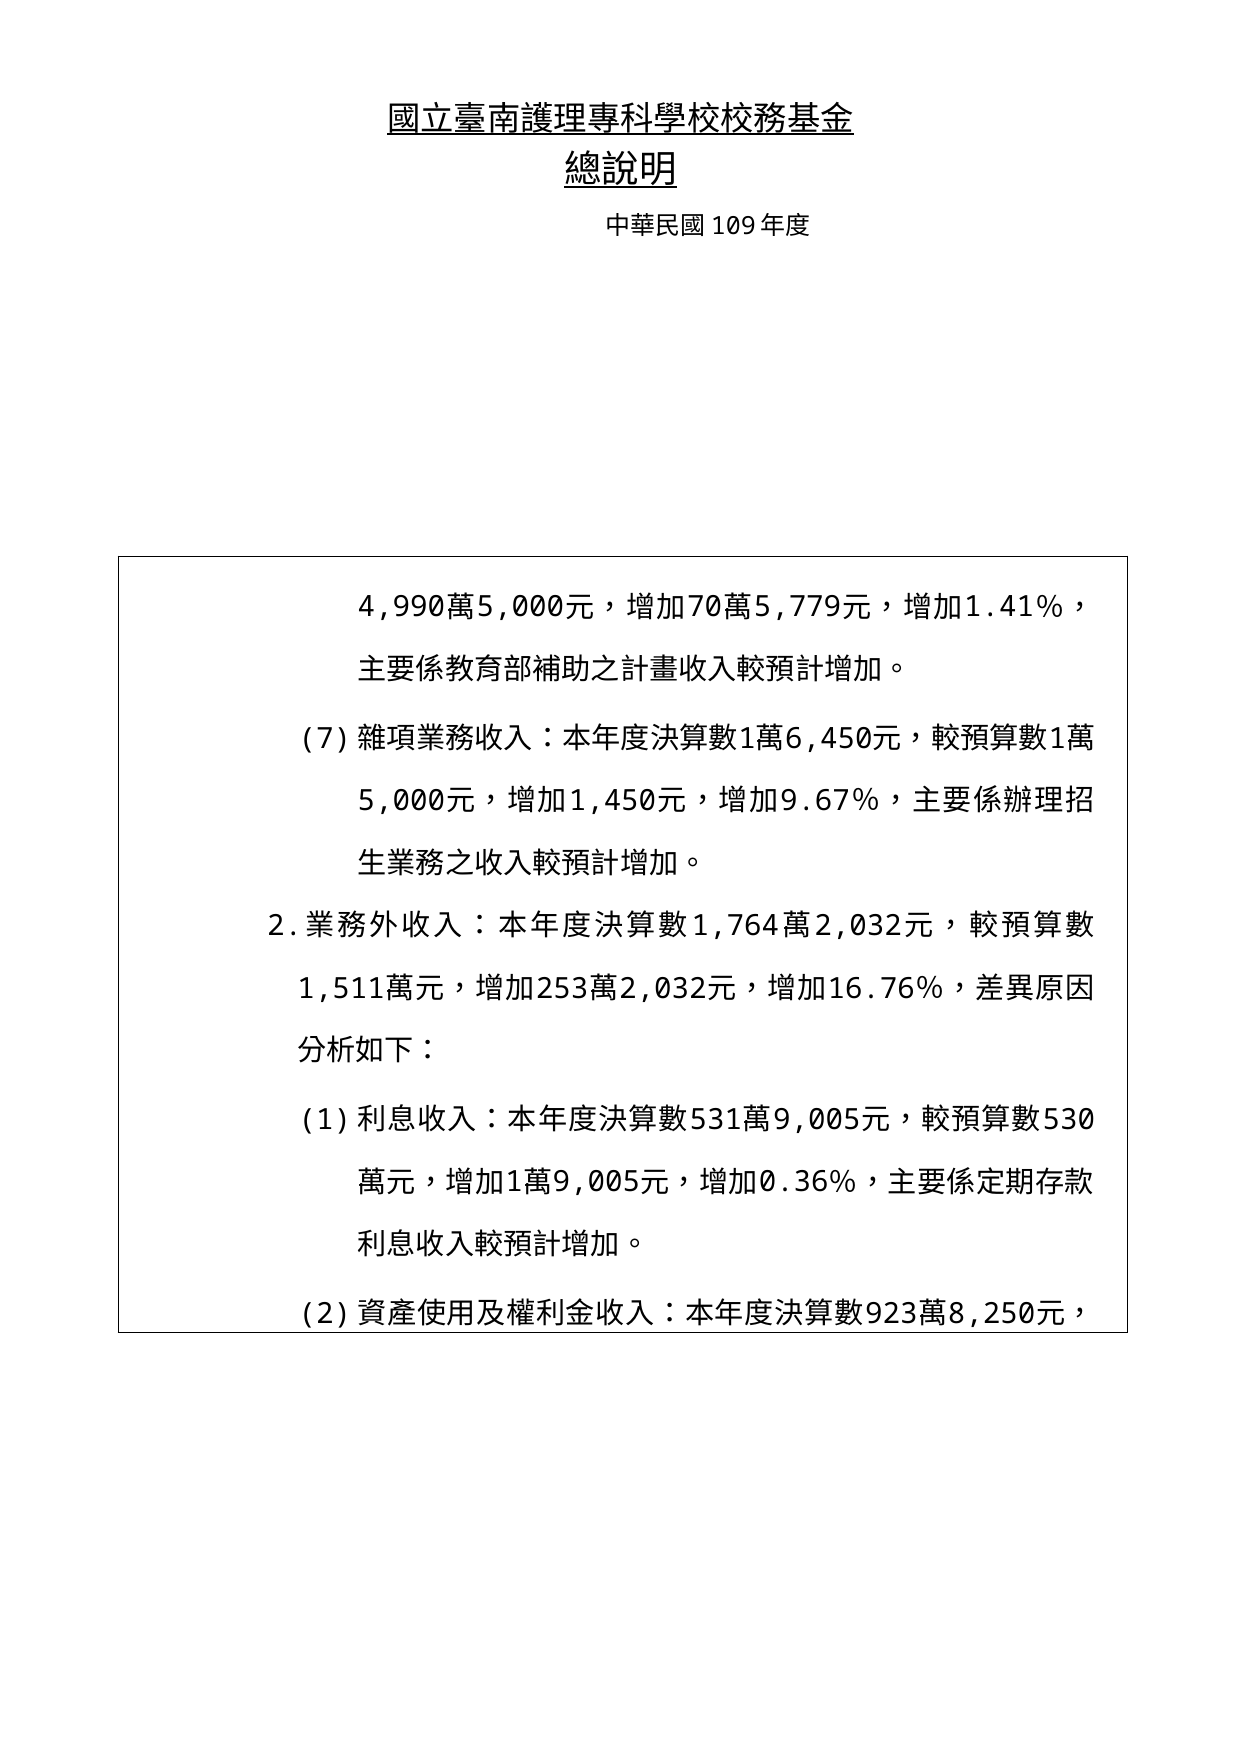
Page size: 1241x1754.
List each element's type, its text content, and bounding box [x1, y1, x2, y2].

table_header 一、業務計畫實施績效： (一)教學品質之提升： 建構優質化的教務資訊系統，適時維護、更新及添購教學設備以利教學活動進行。建立E化線上教學與學習環境，建置及推動課程地圖及學生學習歷程檔案。辦理12小時新生參與（計165名）之學前輔導活動，提升新生先備基礎科目能力，協助新生適時融入新的學習環境。透過成績預警系統進行學習成效不佳學生之管理，108學年度第2學期期中全校不及格比例為53.14%、108學年度第2學期學期全校不及格比例降低為13.23%，108學年度第2學期，授課教師每人平均提供1443分鐘、成績優良小老師每人平均提供203分鐘之課後輔導時間（office hours），以加強學生學習成效。 同時獎勵學業成績優秀學生（108學年度優秀學生受獎人次共207人次，合計獎金434,000元；109學年度優秀入學新生獎勵計畫，頒發「5A獎5萬」1名及其他新生獎勵，合計19名新生共21萬5,000元。建立學習標竿，提升同儕學習成效。 適時維護及主動更新、添購教學設備以利教學活動進行，例如更新Moodle版本，並委外進行維運平台的功能，增進師生使用數位教材的便利性。此外，本學期辦理4場教師研習，引進教學新知與科技策略。109年鼓勵教師社群籌組（4位教師），17位教師申請教學助理，並補助26人次創新教學研究及數位教材製作，共計有49門課程及1672人次學生經歷創新教學的現場，學生可於課後自主學習、增加課程熟悉度並重複複習，提升學習成效。另外，參與並獲得精進教學獎勵的教師，肯定參賽書面整理的經驗，藉由分享交流與評審回饋，提升教材製作信心與視野，藉此增加教師專業知能、教學技能及自我實現。 (二)學術研究水準之提升： 積極推動各單位及教師與國內外相關學者或學術機構學術交流與合作，並辦理教師論文發表補助，獎勵教師論文或技術報告發表與升等，鼓勵教師自我成長，各教學小組組成讀書會及研究會，彼此分享教學與研究成果。 (三)與業界或學術界簽約發展實質合作夥伴關係，並推動已簽約之策略聯盟單位實質合作事項： 已與20間醫院、13間學校（含2間國外大學）、17間業界、社團法人台灣健康教育推廣協會暨臺南市護理師護士公會等單位簽訂合作夥伴關係，發展實質合作辦理產學合作計畫案計13件。 109年度教師簽訂廠商全額出資之產學研究案全校合計14件，總金額9,029,000元。其中化妝品應用科為7件，金額合計1,994,000元；老人服務事業科為6件，金額合計6,885,000元；護理科為1件，金額合計150,000元。其中產學研究案之合作夥伴包含：臺鹽實業股份有限公司、財團法人工業技術研究院、耀然實業有限公司、昇宏國際企業有限公司、竹門國際有限公司、臺灣護理學會、衛生福利部、臺南市政府、財團法人高雄市華仁社會福利慈善基金會、財團法人臺灣省台南市臺灣首廟天壇老人養護中心等。 (四)落實學生實習教學，提升學生專業能力與證照錄取率： 促進學生優良實習品質，積極開闢優良實習場所，目前護理科有21個實習合作場所，化妝品應用科有28個實習合作場所，老人服務事業科有18個實習合作場所，提供學生實際參與實習工作機會，落實教育部校外實習計畫，為實習學生投保意外平安保險及辦理體檢作業，每學期由導師、實習組同仁訪視並關懷實習學生，提升學生實習適應力與學習成效，並建立實習機構教學品質評核機制；充實校內示範病房設備，讓學生分組練習時，都有實作機會；定期舉辦校外觀摩、研討，掌握社會脈動，提升學生護理師證照考取率，109年護理師證照通過率達85.47％；109年化妝品應用科學生參加美容丙級技術士檢定考試通過率100％，美容乙級技術士檢定考試通過率達92.19％，化學丙級技術士檢定考試通過率86.84％，美國NAHA國際芳療師初階 I檢定考試通過率達96.55％；109年老人服務事業科照顧服務員證照共計34名通過，通過率達100%，高考社會工作師證照通過6人。 (五)加強學生輔導工作，提升學生學習與成長： 有效建立學校行政單位與師生溝通管道，營造安全祥和之校園環境；推動學生自治，輔導學生成立各種學生自治團體及社團，透過社團活動與社區、志工服務，建立對社會的責任感，俾利學生之學習與成長；重視心理輔導，強化導師輔導功能，適時發現學生偏差或異常行為；強化體育教育和衛生保健教育，舉辦各項班際運動競賽活動，以培養團隊精神並加強體適能訓練，定期辦理健康促進活動及相關衛生教育之專題演講，提升學生照顧自己與他人之能力。 (六)加強校區各項建設，提升學習之優質環境： 本校目前總樓地板面積已達到48,909平方公尺，提供學生理論與實務結合的臨床實習環境，及足夠的師生教學研究空間，有效提升師生教學與學習之品質；另外亦提供適當的宿舍空間，以確保外地新生均能住進宿舍，並照顧經濟弱勢學生，使其能安心就學。本年度持續進行既有校舍之改善，辦理「弘景樓及蔻思樓中庭多功能展演空間工程」供學生展演走秀及社團活動的場所，並進行全校LED燈具汰換。 (七)提升圖書館資訊服務，強化網路設備效能及資訊安全，以支援教學： 強化以學術科(中心)為特色的核心館藏，配合學校高等教育深耕計畫、校務發展特色躍升計畫，訂購專業中西文期刊106種、中西文資料庫7種，購置中西文圖書1,354冊、視聽資料137套，中文電子書247冊，維持各科(中心)相關圖書及期刊的穩定成長，強化健康照護類與化妝品應用類圖書之特色。參與國內5個資源共享聯盟，透過館際合作方式，提供文獻傳遞26件，館際借書249件，並採購共用性資料庫22種，提供全方位讀者服務。設置多元支付影印機1臺，購置圖書教具滅菌機1臺，進行圖書整合管理系統升級作業，提供多功能且更便利之設施；辦理8場新生圖書館利用指導課程，7場圖書館電子資源利用課程，8場閱讀推廣活動，增進教學成效。 持續嚴密控管校園網路IP address使用，電腦病毒掃描及流量監控，持續加強資訊安全及推動校園資訊安全之觀念：辦理資訊安全及個人資料保護教育訓練、個人資料事故應變演練暨教育訓練。全面汰換電腦教室(一)電腦、廣播軟體及還原軟體以改善教學環境。購買硬碟抹除機設備、伺服器專用記憶體、高速網路交換器及網路儲存設備以維護資訊安全及虛擬系統。持續維護本校無障礙網頁。租用中華電信數據電路及hicloud雲儲存服務，以強化異地備份提升網路服務。購買筆記型電腦及測試系統電腦，以提升網路維運效率。 二、收支餘絀情形： (一)收入決算與收入預算比較情形： 1.業務收入：本年度決算數3億2,905萬751元，較預算數3億2,190萬7,000元，增加714萬3,751元，增加2.22％，差異原因分析如下： 學雜費收入：本年度決算數6,130萬9,095元，較預算數6,238萬元，減少107萬905元，減少1.72％。 學雜費減免(-)：本年度決算數632萬1,525元，較預算數740萬元，減少107萬8,475元，減少14.57％，主要係因申請學雜費減免之學生數較預計減少所致。 建教合作收入：本年度決算數1,014萬7,132元，較預算數400萬元，增加614萬7,132元，增加153.68％，主要係各類委辦計畫案收入較預計增加所致。 推廣教育收入：本年度決算數428萬1,820元，較預算數400萬元，增加28萬1,820元，增加7.05％，主要係推廣教育班之收入較預計增加所致。 學校教學研究補助收入：本年度決算數2億900萬7,000元，等於預算數2億900萬7,000元。 其他補助收入：本年度決算數5,061萬779元，較預算數4,990萬5,000元，增加70萬5,779元，增加1.41％，主要係教育部補助之計畫收入較預計增加。 雜項業務收入：本年度決算數1萬6,450元，較預算數1萬5,000元，增加1,450元，增加9.67％，主要係辦理招生業務之收入較預計增加。 2.業務外收入：本年度決算數1,764萬2,032元，較預算數1,511萬元，增加253萬2,032元，增加16.76％，差異原因分析如下： 利息收入：本年度決算數531萬9,005元，較預算數530萬元，增加1萬9,005元，增加0.36％，主要係定期存款利息收入較預計增加。 資產使用及權利金收入：本年度決算數923萬8,250元，較預算數900萬元，增加23萬8,250元，增加2.65％，主要係學生住宿費收入較預計增加。 違規罰款收入：本年度決算數16萬4,318元，較預算數10萬元，增加6萬4,318元，增加64.32％，主要係廠商違約金收入較預計增加。 受贈收入：本年度決算數113萬1,872元，較預算數41萬元，增加72萬1,872元，增加176.07％，主要係接受各界捐款收入較預計增加。 雜項收入：本年度決算數178萬8,587元，較預算數30萬元，增加148萬8,587元，增加496.20％，主要係收回以前年度支出。 (二)支出決算與支出預算比較情形： 1.業務成本與費用：本年度決算數3億4,954萬6,044元，較預算數3億4,227萬8,000元，增加726萬8,044元，增加2.12％，差異原因分析如下： 教學研究及訓輔成本：本年度決算數2億4,836萬286元，較預算數2億5,350萬元，減少513萬9,714元，減少2.03％，主要係用人費用之正式員額薪資較預算數減少。 建教合作成本：本年度決算數925萬3,667元，較預算數389萬9,000元，增加535萬4,667元，增加137.33％，主要係各類委辦計畫案收入較預計增加，成本相對增加。 推廣教育成本：本年度決算數274萬6,613元，較預算數306萬7,000元，減少32萬387元，減少10.45％，主要係相關開班成本較預計減少。 學生公費及獎勵金：本年度決算數2,776萬9,245元，較預算數1,900萬元，增加876萬9,245元，增加46.15％，主要係對學生之獎勵金及補助較預計增加。 管理及總務費用－管理費用及總務費用：本年度決算數6,139萬9,783元，較預算數6,279萬7,000元，減少139萬7,217元，減少2.22％，主要係不動產、廠房及設備折舊較預計減少。 其他業務費用－雜項業務費用：本年度決算數1萬6,450元，較預算數1萬5,000元，增加1,450元，增加9.67％，主要係辦理招生業務之收入增加，相關費用相對增加。 2.業務外費用－雜項費用：本年度決算數1,478萬8,019元，較預算數1,498萬3,000元，減少19萬4,981元，減少1.30％，主要係學生宿舍相關支出減少。 (三)決算與預算餘絀比較情形： 1.業務賸餘(短絀)：本年度決算業務短絀2,049萬5,293元，較預算短絀數2,037萬1,000元，增加短絀12萬4,293元，主要係學生公費及獎勵金增加。 2.業務外賸餘(短絀)：本年度決算業務外賸餘285萬4,013元，較預算賸餘數12萬7,000元，增加賸餘272萬7,013元，主要係雜項收入增加。 3.本期賸餘(短絀)：本年度決算短絀1,764萬1,280元，較預算短絀數2,024萬4,000元，減少短絀260萬2,720元，主要係建教合作收入增加。 三、餘絀撥補實況： 本期短絀1,764萬1,280元，前期未分配賸餘8,693萬4,830元，本年度未分配賸餘6,929萬3,550元，待填補之短絀0元。 四、現金流量結果： 本年度決算現金及約當現金淨減1,671萬937元，較預算現金及約當現金淨增4,462萬6,000元，減少6,133萬6,937元，減少137.45％，其原因如下： (一)業務活動之淨現金流入3,568萬4,132元，包含： 1.本年度決算短絀1,764萬1,280元。 2.利息收入之調整減列531萬9,005元。 3.調整項目5,720萬4,740元，包含： 折舊、減損及折耗5,489萬9,559元。 攤銷1,155萬824元。 其他淨減178萬5,435元。 流動資產淨增55萬9,349元。 流動負債淨減690萬859元。 4.收取利息143萬9,677元。 (二)投資活動之淨現金流出7,949萬665元，包含： 1.減少流動金融資產2億1,070萬元。 2.減少短期墊款2萬9,914元。 3.減少準備金124萬3,250元。 4.減少不動產、廠房及設備3,572元。 5.減少其他資產773元。 6.收取利息387萬8,649元。 7.增加投資2億5,970萬元。 8.增加不動產、廠房及設備3,131萬7,847元。 9.增加無形資產361萬2,207元。 10.增加其他資產71萬6,769元。 (三)籌資活動之淨現金流入2,709萬5,596元，包含： 1.增加其他負債825萬2,811元。 2.增加基金2,706萬1,928元。 3.減少其他負債821萬9,143元。 (四)不影響現金流量之投資與籌資活動，包含： 1.退休離職準備金與應付退休及離職金因計息同額增加之金額1萬1,084元。 2.不動產、廠房及設備(機械及設備)與遞延收入同額增加之金額18萬5,000元。 3.應付代管資產轉列受贈公積之金額179萬6,016元。 五、資產負債情況： (一)本年度決算資產總計22億9,356萬2,482元，包含： 1.流動資產3億4,804萬6,849元，占資產總額15.17％。 2.投資、長期應收款、貸墊款及準備金4億1,765萬1,019元，占資產總額18.21％。 3.不動產、廠房及設備9億3,869萬3,239元，占資產總額40.93％。 4.無形資產1,371萬2,556元，占資產總額0.60％。 5.其他資產5億7,545萬8,819元，占資產總額25.09％。 (二)負債總計5億3,424萬7,471元，占負債及淨值總額23.29％，包含： 1.流動負債2,650萬2,851元，占負債及淨值總額1.15％。 2.其他負債5億774萬4,620元，占負債及淨值總額22.14％。 (三)淨值總計17億5,931萬5,011元，占負債及淨值總額76.71％，包含： 1.基金14億7,981萬2,066元，占負債及淨值總額64.52％。 2.公積2億1,020萬9,395元，占負債及淨值總額9.17％。 3.累積賸餘6,929萬3,550元，占負債及淨值總額3.02％。 六、其他：為辦理教育部專項補助計畫所需，本年度先行辦理並補辦111年度一般建築及設備計畫預算586萬元，奉行政院109年11月25日院授教字第1090169900C號函同意。 (二)業務外賸餘(短絀-)：本年度決算業務外賸餘951萬7,352元，較預算賸餘數584萬3,000元，增加賸餘367萬4,352元，主要係利息收入增加。 (三)本期賸餘(短絀-)：本年度決算賸餘54萬7,428元，較預算賸餘數133萬4,000元，減少賸餘78萬6,572元，主要係其他補助收入、資產使用及權利金收入較預計減少，教學研究及訓輔成本、學生公費及獎勵金較預計增加並撙節支出所致。參、餘絀撥補實況：一、本年度決算賸餘之部計1億3,746萬6,288元，係本期賸餘54萬7,428元加前期未分配賸餘1億3,691萬8,860元。二、本年度決算賸餘之部計1億3,746萬6,288元，較預算賸餘之部計1億3,906萬4,000元，減少賸餘159萬7,712元，減少1.14 ％，主要係決算本期賸餘較預算本期賸餘減少賸餘78萬6,572元及決算前期未分配賸餘較預算前期未分配賸餘減少賸餘81萬1,140元。肆、現金流量結果：本年度決算現金及約當現金淨減1,090萬7,965元，較預算現金及約當現金淨增5,691萬7,000元，減少6,782萬4,965元，減少119.16％，其原因如下： 一、業務活動之淨現金流入4,655萬3,638元，包含： (一)本年度決算賸餘54萬7,428元。 (二)調整非現金項目4,600萬6,210元，包含： 1.折舊及折耗2,945萬5,624元。 2.攤銷967萬753元。 3.其他淨減100萬5,580元。 4.流動資產淨減483萬4,904元。 5.流動負債淨增103萬9,349元。 二、投資活動之淨現金流出9,726萬2,228元，包含： (一)增加短期墊款196萬8,554元。 (二)增加固定資產5,429萬2,507元。 (三)增加無形資產49萬4,352元。 (四)增加遞延借項4,050萬6,815元。 三、融資活動之淨現金流入3,980萬625元，包含： (一)增加其他負債3,684萬1,333元。 (二)增加基金2,469萬5,000元。 (三)減少其他負債2,173萬5,708元。 四、不影響現金流量之投資與融資活動，包含： (一)受贈固定資產與受贈公積同額增加之金額429萬2,488元，包含： 1.機械及設備317萬6,761元。 2.交通及運輸設備23萬5,000元。 3.什項設備88萬727元。 (二)提列退撫基金使退休離職準備金及應付退休及離職金同額減少之數 29萬6,358元。 (三)以前年度購建中固定資產科目，於本次更正調整轉入固定資產科目數增加之金額7億925萬304元，包含： 1.土地改良物264萬6,059元。 2.房屋及建築6億1,801萬9,556元。 3.機械及設備1,731萬1,290元。 4.交通及運輸設備124萬2,832元。 5.什項設備7,003萬567元。 (四)其他準備金與受贈公積同額減少之金額1萬元，係動用留本獎助學金發放獎助學金。 (五)受贈無形資產與受贈公積同額增加之金額31萬9,000元，係教育部補助經費購置電腦軟體。 (六)應付代管資產轉列受贈公積數之金額179萬5,980元。 伍、資產負債情況： 一、本年度決算資產總計20億8,876萬4,254元，包含： (一)流動資產5億3,442萬728元，占資產總額25.59％。 (二)投資、長期應收款、貸墊款及準備金460萬6,711元，占資產總額0.22％。 (三)固定資產10億3,425萬6,769元，占資產總額49.52％。 (四)無形資產727萬7,279元，占資產總額0.35％。 (五)遞延借項1億58萬6,445元，占資產總額4.82％。 (六)其他資產4億761萬6,322元，占資產總額19.51％。 二、負債總計4億4,686萬5,758元，占負債及淨值總額21.39％，包含： (一)流動負債1,102萬9,700元，占負債及淨值總額0.53％。 (二)其他負債4億3,583萬6,058元，占負債及淨值總額20.87％。 三、淨值總計16億4,189萬8,496元，占負債及淨值總額78.61％，包含： (一)基金13億667萬9,860元，占負債及淨值總額62.56％。 (二)公積1億9,775萬2,348元，占負債及淨值總額9.47％。 (三)累積賸餘1億3,746萬6,288元，占負債及淨值總額6.58％。 陸、其他： 信託代理與保證資產(負債)科目：本年度決算數578萬1,258元。 參、餘絀撥補實況： 一、本年度決算賸餘之部計1億3,746萬6,288元，係本期賸餘54萬7,428元加前期未分配賸餘1億3,691萬8,860元。 二、本年度決算賸餘之部計1億3,746萬6,288元，較預算賸餘之部計1億3,906萬4,000元，減少賸餘159萬7,712元，減少1.14 ％，主要係決算本期賸餘較預算本期賸餘減少賸餘78萬6,572元及決算前期未分配賸餘較預算前期未分配賸餘減少賸餘81萬1,140元。 肆、現金流量結果： 本年度決算現金及約當現金淨減1,090萬7,965元，較預算現金及約當現金淨增5,691萬7,000元，減少6,782萬4,965元，減少119.16％，其原因如下： 一、業務活動之淨現金流入4,655萬3,638元，包含： (一)本年度決算賸餘54萬7,428元。 (二)調整非現金項目4,600萬6,210元，包含： 1.折舊及折耗2,945萬5,624元。 2.攤銷967萬753元。 3.其他淨減100萬5,580元。 4.流動資產淨減483萬4,904元。 5.流動負債淨增103萬9,349元。 二、投資活動之淨現金流出9,726萬2,228元，包含： (一)增加短期墊款196萬8,554元。 (二)增加固定資產5,429萬2,507元。 (三)增加無形資產49萬4,352元。 (四)增加遞延借項4,050萬6,815元。 三、融資活動之淨現金流入3,980萬625元，包含： (一)增加其他負債3,684萬1,333元。 (二)增加基金2,469萬5,000元。 (三)減少其他負債2,173萬5,708元。 四、不影響現金流量之投資與融資活動，包含： (一)受贈固定資產與受贈公積同額增加之金額429萬2,488元，包含： 1.機械及設備317萬6,761元。 2.交通及運輸設備23萬5,000元。 3.什項設備88萬727元。 (二)提列退撫基金使退休離職準備金及應付退休及離職金同額減少之數 29萬6,358元。 (三)以前年度購建中固定資產科目，於本次更正調整轉入固定資產科目數增加之金額7億925萬304元，包含： 1.土地改良物264萬6,059元。 2.房屋及建築6億1,801萬9,556元。 3.機械及設備1,731萬1,290元。 4.交通及運輸設備124萬2,832元。 5.什項設備7,003萬567元。 (四)其他準備金與受贈公積同額減少之金額1萬元，係動用留本獎助學金發放獎助學金。 (五)受贈無形資產與受贈公積同額增加之金額31萬9,000元，係教育部補助經費購置電腦軟體。 (六)應付代管資產轉列受贈公積數之金額179萬5,980元。 伍、資產負債情況： 一、本年度決算資產總計20億8,876萬4,254元，包含： (一)流動資產5億3,442萬728元，占資產總額25.59％。 (二)投資、長期應收款、貸墊款及準備金460萬6,711元，占資產總額0.22％。 (三)固定資產10億3,425萬6,769元，占資產總額49.52％。 (四)無形資產727萬7,279元，占資產總額0.35％。 (五)遞延借項1億58萬6,445元，占資產總額4.82％。 (六)其他資產4億761萬6,322元，占資產總額19.51％。 二、負債總計4億4,686萬5,758元，占負債及淨值總額21.39％，包含： (一)流動負債1,102萬9,700元，占負債及淨值總額0.53％。 (二)其他負債4億3,583萬6,058元，占負債及淨值總額20.87％。 三、淨值總計16億4,189萬8,496元，占負債及淨值總額78.61％，包含： (一)基金13億667萬9,860元，占負債及淨值總額62.56％。 (二)公積1億9,775萬2,348元，占負債及淨值總額9.47％。 (三)累積賸餘1億3,746萬6,288元，占負債及淨值總額6.58％。 陸、其他： 信託代理與保證資產(負債)科目：本年度決算數578萬1,258元。 [119, 557, 1127, 1332]
